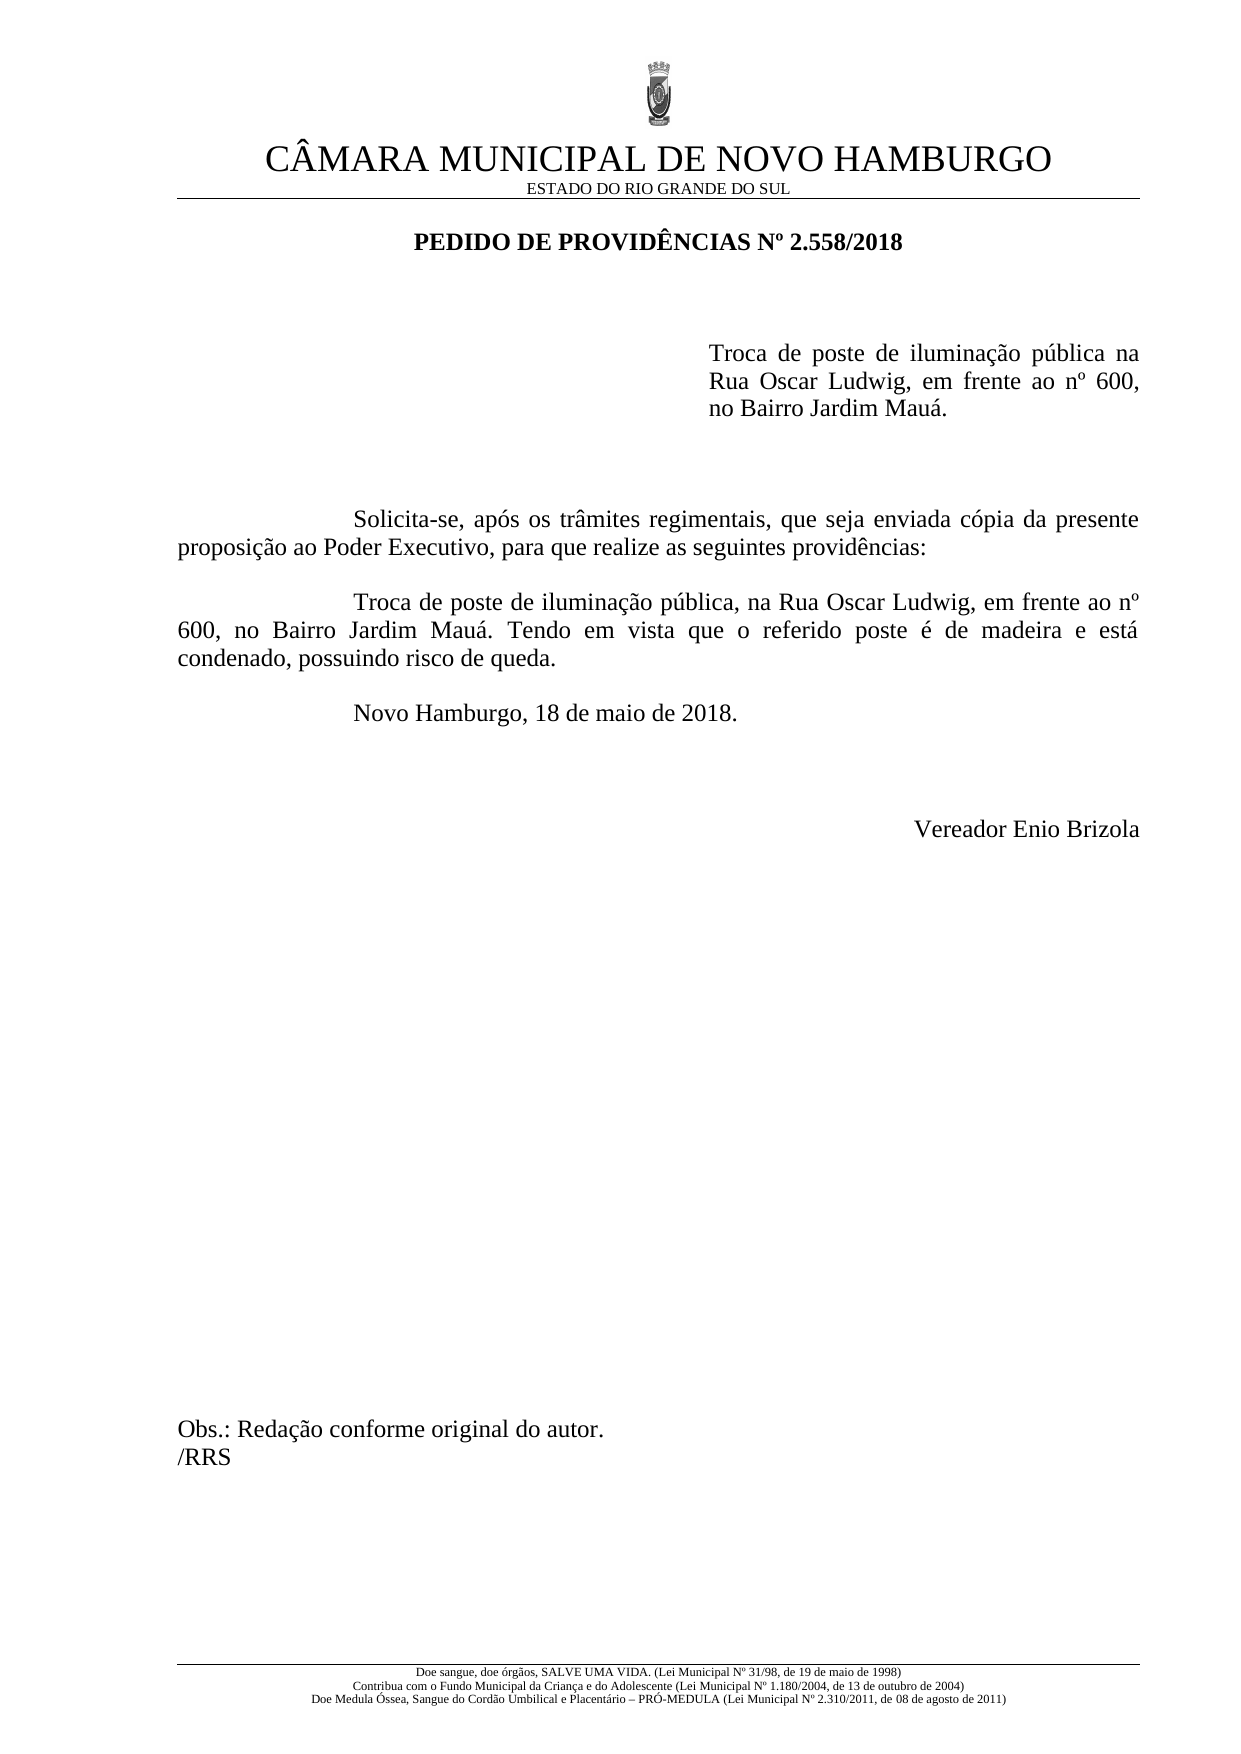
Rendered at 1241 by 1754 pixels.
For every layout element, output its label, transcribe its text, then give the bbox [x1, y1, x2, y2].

text Vereador Enio Brizola [177, 816, 1140, 843]
text Novo Hamburgo, 18 de maio de 2018. [177, 699, 1140, 727]
text /RRS [177, 1443, 1140, 1471]
text Solicita-se, após os trâmites regimentais, que seja enviada cópia da presente proposição ao Poder Executivo, para que realize as seguintes providências: [177, 505, 1140, 561]
text Obs.: Redação conforme original do autor. [177, 1415, 1140, 1443]
text PEDIDO DE PROVIDÊNCIAS Nº 2.558/2018 [177, 228, 1140, 256]
text Troca de poste de iluminação pública, na Rua Oscar Ludwig, em frente ao nº 600, no Bairro Jardim Mauá. Tendo em vista que o referido poste é de madeira e está condenado, possuindo risco de queda. [177, 588, 1140, 672]
text Troca de poste de iluminação pública na Rua Oscar Ludwig, em frente ao nº 600, no Bairro Jardim Mauá. [709, 339, 1140, 422]
